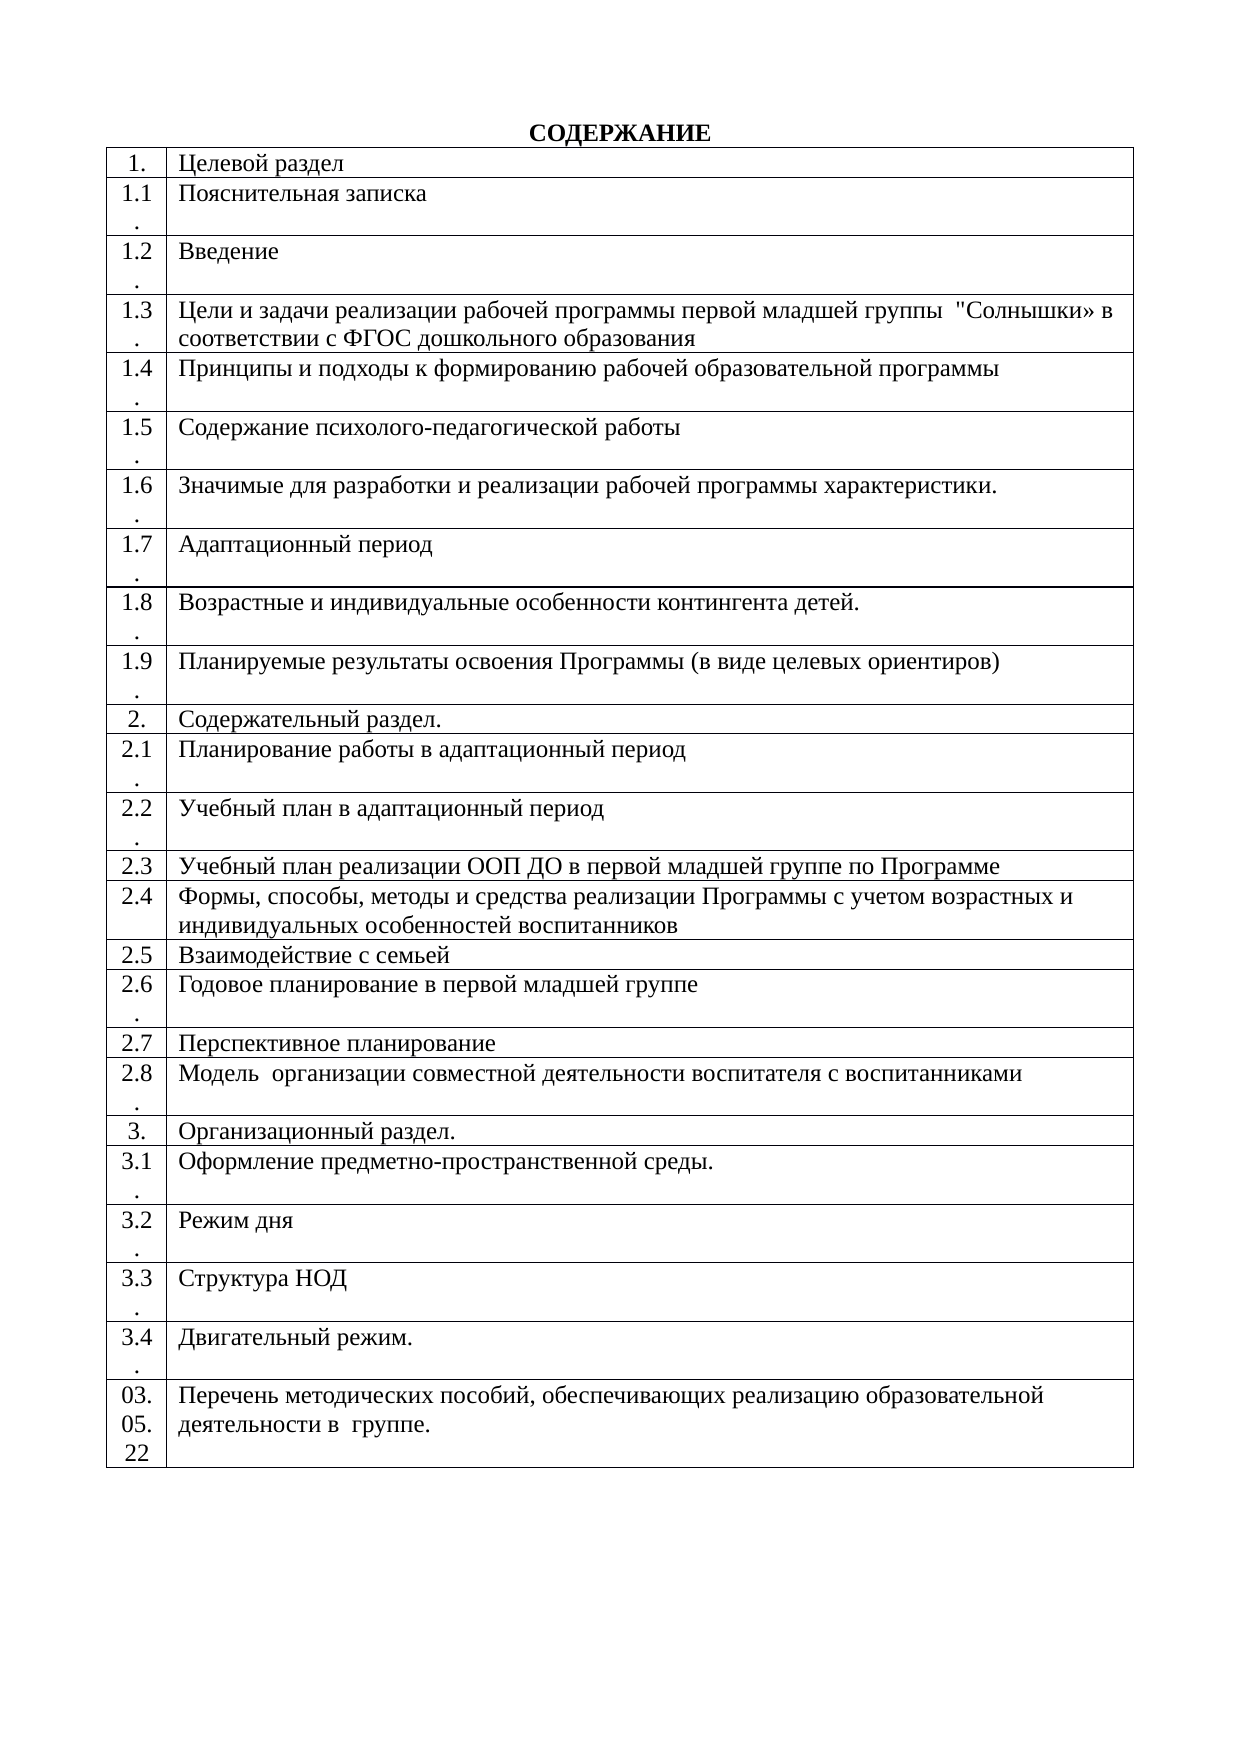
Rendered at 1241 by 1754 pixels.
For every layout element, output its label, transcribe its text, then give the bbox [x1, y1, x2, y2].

table_cell Введение [167, 236, 1133, 294]
table_cell 1.9. [107, 646, 166, 703]
table_cell 2. [107, 705, 166, 733]
table_cell 1.5. [107, 412, 166, 469]
table_cell 1.2. [107, 236, 166, 294]
table_cell Цели и задачи реализации рабочей программы первой младшей группы "Солнышки» в соответствии с ФГОС дошкольного образования [167, 295, 1133, 352]
table_cell 1.7. [107, 529, 166, 586]
table_cell Двигательный режим. [167, 1322, 1133, 1379]
table_cell 3.1. [107, 1146, 166, 1204]
table_cell Модель организации совместной деятельности воспитателя с воспитанниками [167, 1058, 1133, 1115]
table_cell 2.3 [107, 851, 166, 880]
table_cell Адаптационный период [167, 529, 1133, 586]
text СОДЕРЖАНИЕ [118, 118, 1122, 147]
table_cell Взаимодействие с семьей [167, 940, 1133, 968]
table_cell 1.4. [107, 353, 166, 411]
table_cell 3.4. [107, 1322, 166, 1379]
table_cell 03.05.22 [107, 1380, 166, 1467]
table_cell 3.2. [107, 1205, 166, 1262]
table_cell Годовое планирование в первой младшей группе [167, 970, 1133, 1027]
table_cell Перечень методических пособий, обеспечивающих реализацию образовательной деятельности в группе. [167, 1380, 1133, 1467]
table_cell Планирование работы в адаптационный период [167, 734, 1133, 792]
table_cell Учебный план реализации ООП ДО в первой младшей группе по Программе [167, 851, 1133, 880]
table_cell 2.1. [107, 734, 166, 792]
table_cell Перспективное планирование [167, 1028, 1133, 1057]
table_cell Организационный раздел. [167, 1116, 1133, 1145]
table_cell 2.5 [107, 940, 166, 968]
table_cell Принципы и подходы к формированию рабочей образовательной программы [167, 353, 1133, 411]
table_cell 2.6. [107, 970, 166, 1027]
table_cell Режим дня [167, 1205, 1133, 1262]
table_cell Оформление предметно-пространственной среды. [167, 1146, 1133, 1204]
table_cell 2.4 [107, 881, 166, 939]
table_cell Значимые для разработки и реализации рабочей программы характеристики. [167, 470, 1133, 528]
table_cell Содержательный раздел. [167, 705, 1133, 733]
table_header 1. [107, 148, 166, 177]
table_cell Содержание психолого-педагогической работы [167, 412, 1133, 469]
table_cell 2.2. [107, 793, 166, 850]
table_cell Учебный план в адаптационный период [167, 793, 1133, 850]
table_cell Планируемые результаты освоения Программы (в виде целевых ориентиров) [167, 646, 1133, 703]
table_cell 2.7 [107, 1028, 166, 1057]
table_cell Возрастные и индивидуальные особенности контингента детей. [167, 588, 1133, 645]
table_cell Пояснительная записка [167, 178, 1133, 235]
table_cell 1.8. [107, 588, 166, 645]
table_cell Структура НОД [167, 1263, 1133, 1321]
table_cell 3. [107, 1116, 166, 1145]
table_cell 3.3. [107, 1263, 166, 1321]
table_cell Формы, способы, методы и средства реализации Программы с учетом возрастных и индивидуальных особенностей воспитанников [167, 881, 1133, 939]
table_cell 1.3. [107, 295, 166, 352]
table_header Целевой раздел [167, 148, 1133, 177]
table_cell 1.1. [107, 178, 166, 235]
table_cell 1.6. [107, 470, 166, 528]
table_cell 2.8. [107, 1058, 166, 1115]
